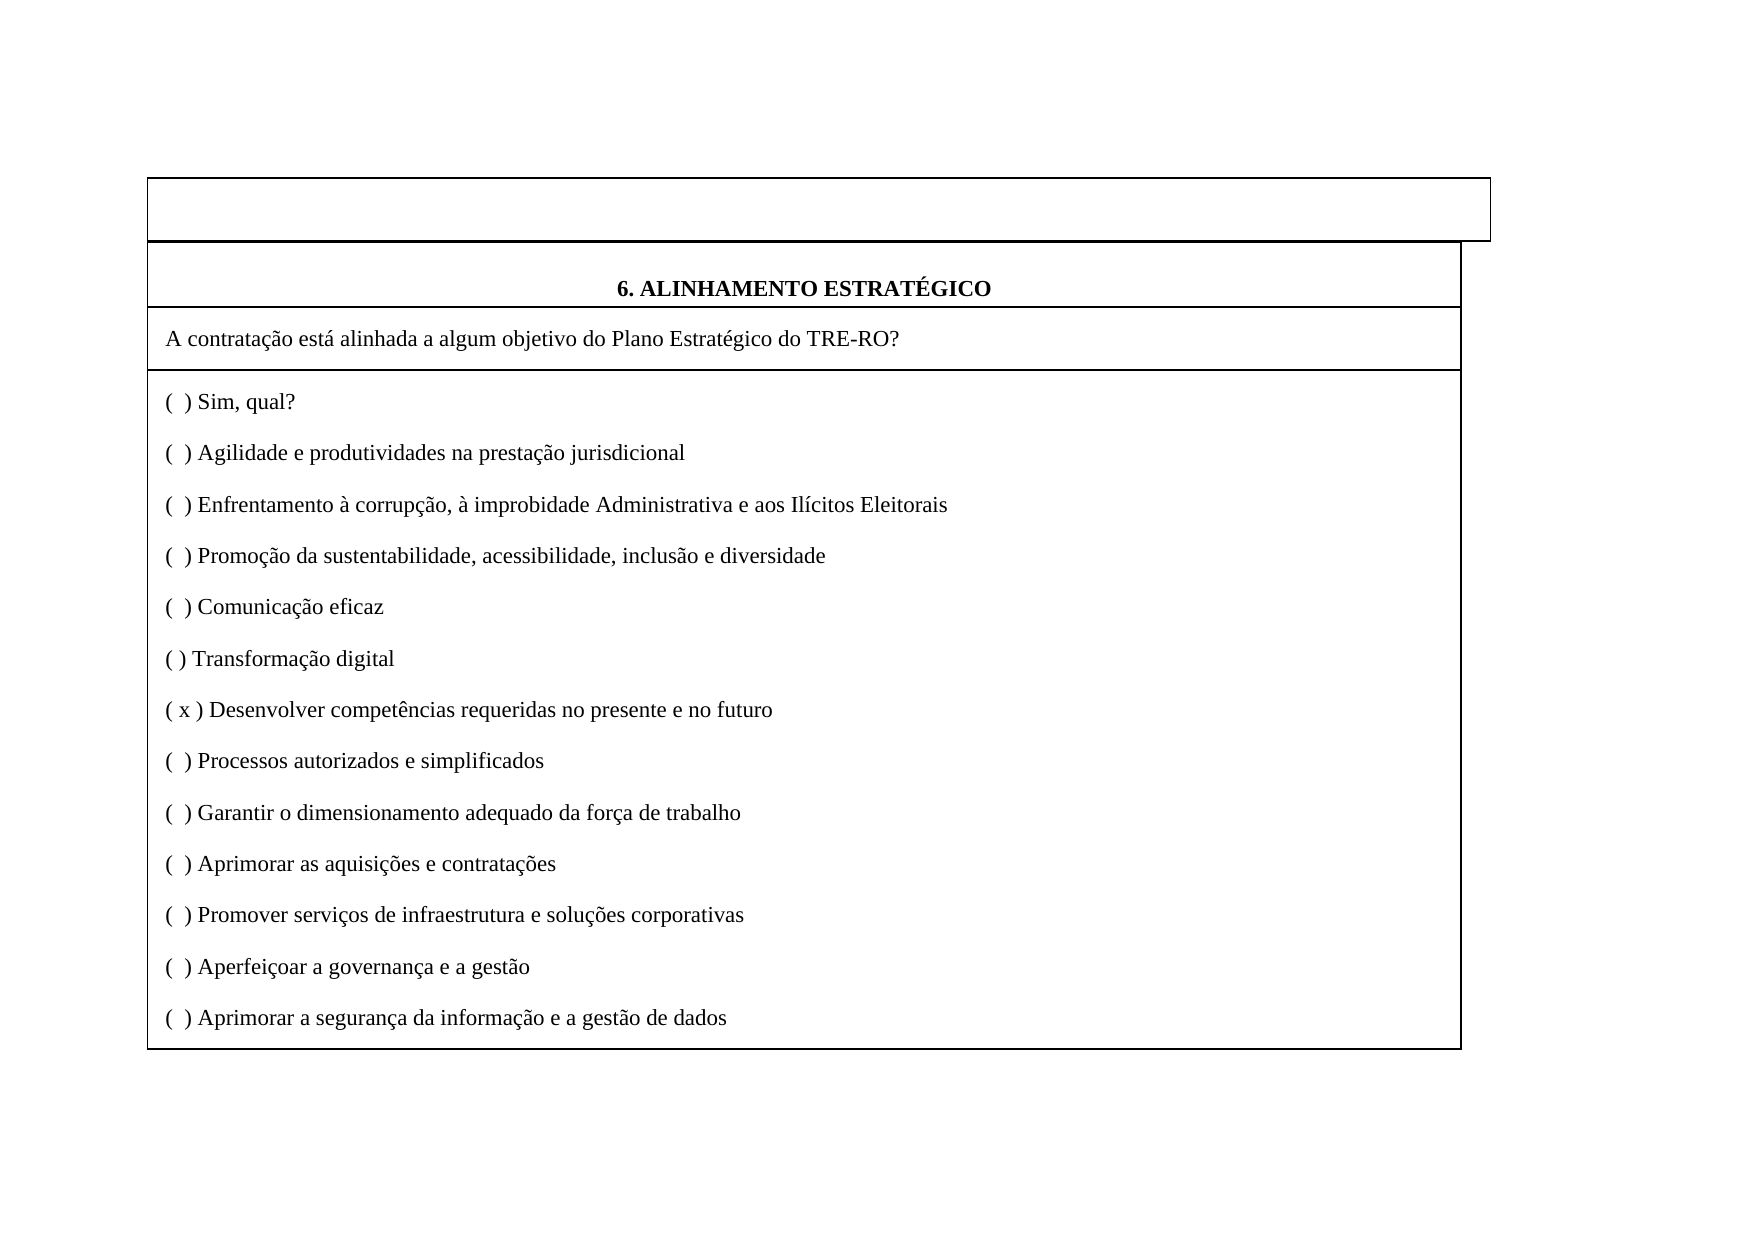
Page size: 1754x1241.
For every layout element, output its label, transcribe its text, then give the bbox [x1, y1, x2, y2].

table_cell [148, 179, 1490, 240]
table_cell A contratação está alinhada a algum objetivo do Plano Estratégico do TRE-RO? [148, 308, 1460, 369]
table_header 6. ALINHAMENTO ESTRATÉGICO [148, 243, 1460, 306]
table_cell ( ) Sim, qual? ( ) Agilidade e produtividades na prestação jurisdicional ( ) Enfrentamento à corrupção, à improbidade Administrativa e aos Ilícitos Eleitorais ( ) Promoção da sustentabilidade, acessibilidade, inclusão e diversidade ( ) Comunicação eficaz ( ) Transformação digital ( x ) Desenvolver competências requeridas no presente e no futuro ( ) Processos autorizados e simplificados ( ) Garantir o dimensionamento adequado da força de trabalho ( ) Aprimorar as aquisições e contratações ( ) Promover serviços de infraestrutura e soluções corporativas ( ) Aperfeiçoar a governança e a gestão ( ) Aprimorar a segurança da informação e a gestão de dados [148, 371, 1460, 1048]
